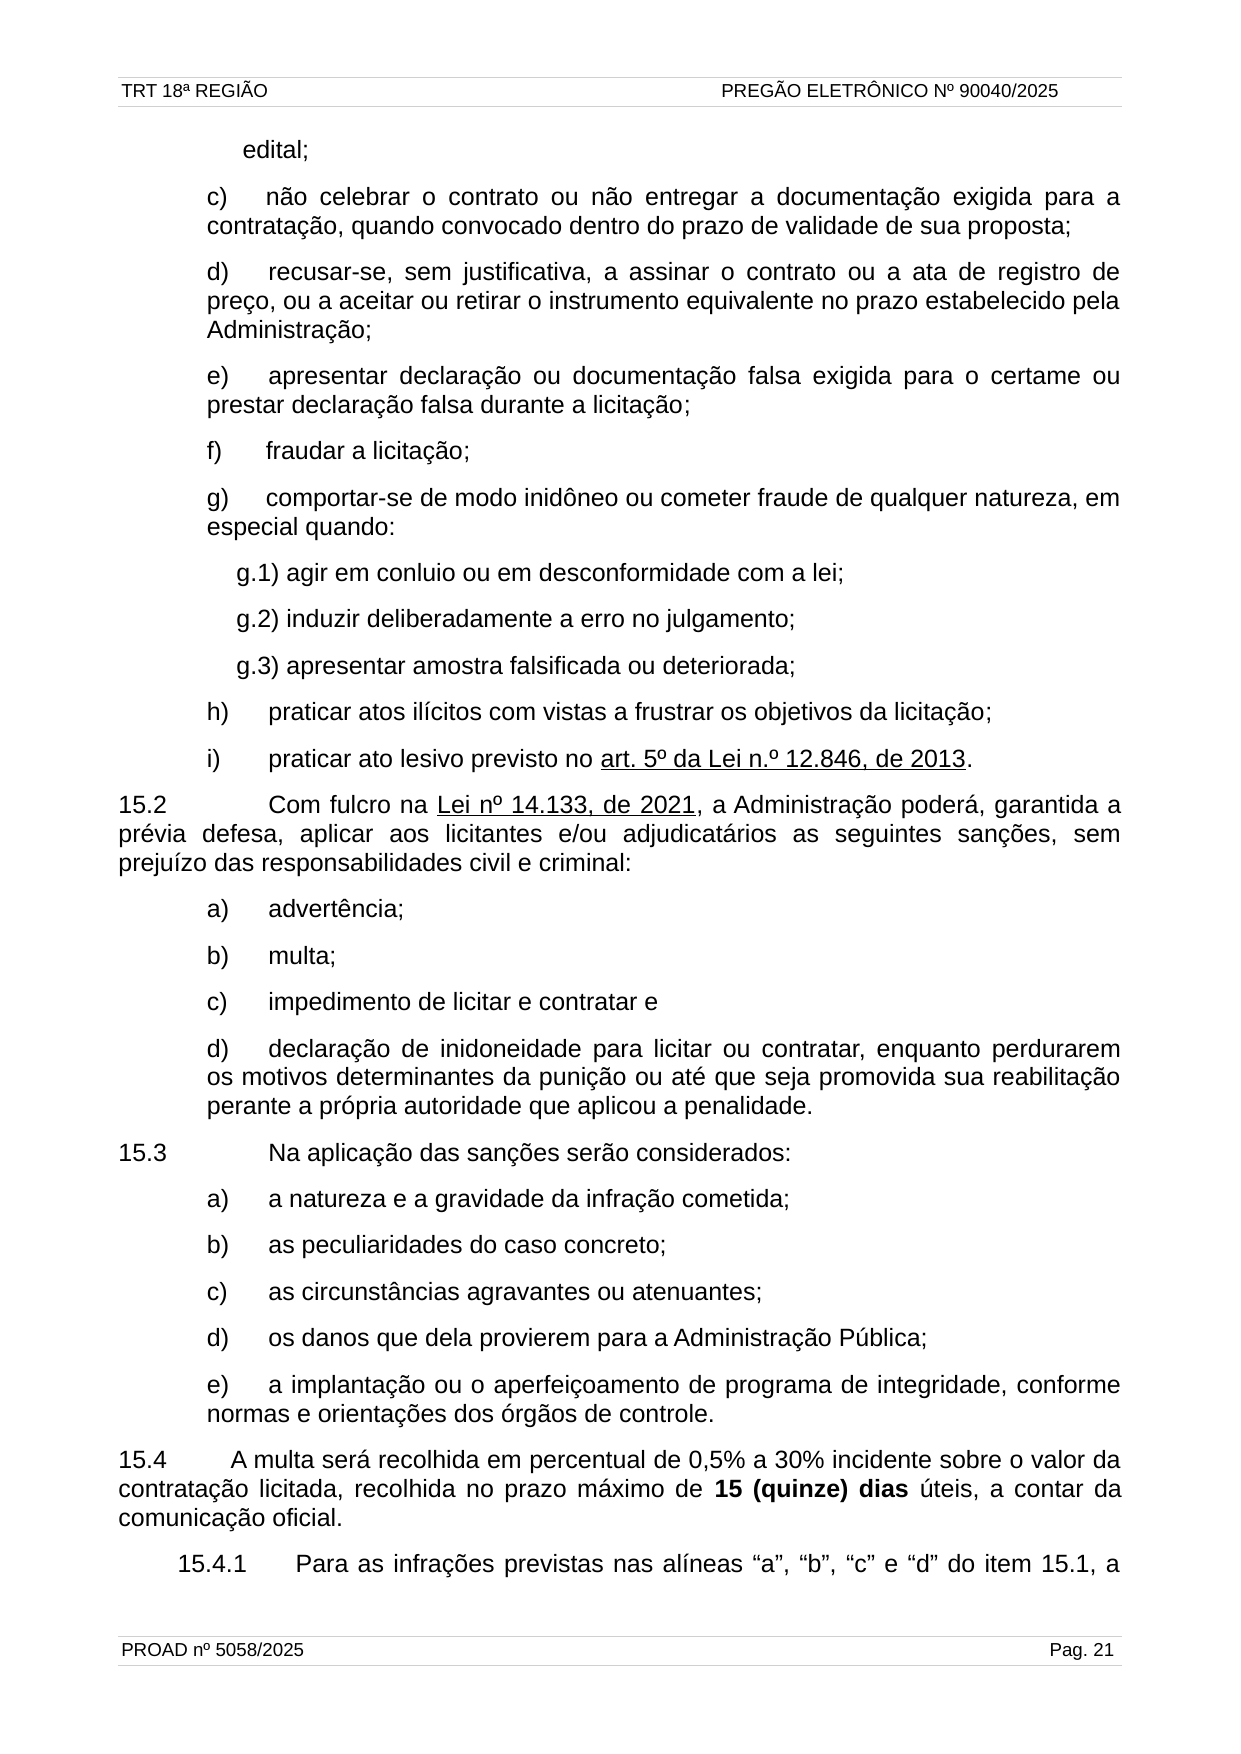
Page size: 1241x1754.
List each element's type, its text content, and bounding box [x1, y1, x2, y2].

text edital; [242, 136, 1122, 164]
text 15.4.1 Para as infrações previstas nas alíneas “a”, “b”, “c” e “d” do item 15.1, a [177, 1549, 1122, 1578]
text d) recusar-se, sem justificativa, a assinar o contrato ou a ata de registro de preço, ou a aceitar ou retirar o instrumento equivalente no prazo estabelecido pela Administração; [207, 257, 1122, 343]
text 15.3 Na aplicação das sanções serão considerados: [118, 1138, 1122, 1166]
text g.2) induzir deliberadamente a erro no julgamento; [236, 604, 1122, 633]
text a) a natureza e a gravidade da infração cometida; [207, 1184, 1122, 1213]
text 15.4 A multa será recolhida em percentual de 0,5% a 30% incidente sobre o valor da contratação licitada, recolhida no prazo máximo de 15 (quinze) dias úteis, a contar da comunicação oficial. [118, 1445, 1122, 1531]
text c) não celebrar o contrato ou não entregar a documentação exigida para a contratação, quando convocado dentro do prazo de validade de sua proposta; [207, 182, 1122, 239]
text 15.2 Com fulcro na Lei nº 14.133, de 2021, a Administração poderá, garantida a prévia defesa, aplicar aos licitantes e/ou adjudicatários as seguintes sanções, sem prejuízo das responsabilidades civil e criminal: [118, 790, 1122, 877]
text d) declaração de inidoneidade para licitar ou contratar, enquanto perdurarem os motivos determinantes da punição ou até que seja promovida sua reabilitação perante a própria autoridade que aplicou a penalidade. [207, 1034, 1122, 1120]
text a) advertência; [207, 894, 1122, 923]
text c) impedimento de licitar e contratar e [207, 987, 1122, 1016]
text h) praticar atos ilícitos com vistas a frustrar os objetivos da licitação; [207, 697, 1122, 726]
text c) as circunstâncias agravantes ou atenuantes; [207, 1277, 1122, 1306]
text f) fraudar a licitação; [207, 436, 1122, 465]
text b) as peculiaridades do caso concreto; [207, 1231, 1122, 1259]
text d) os danos que dela provierem para a Administração Pública; [207, 1323, 1122, 1352]
text g) comportar-se de modo inidôneo ou cometer fraude de qualquer natureza, em especial quando: [207, 483, 1122, 540]
text g.3) apresentar amostra falsificada ou deteriorada; [236, 651, 1122, 680]
text e) a implantação ou o aperfeiçoamento de programa de integridade, conforme normas e orientações dos órgãos de controle. [207, 1370, 1122, 1427]
text e) apresentar declaração ou documentação falsa exigida para o certame ou prestar declaração falsa durante a licitação; [207, 361, 1122, 419]
text b) multa; [207, 941, 1122, 969]
text i) praticar ato lesivo previsto no art. 5º da Lei n.º 12.846, de 2013. [207, 744, 1122, 773]
text g.1) agir em conluio ou em desconformidade com a lei; [236, 558, 1122, 587]
